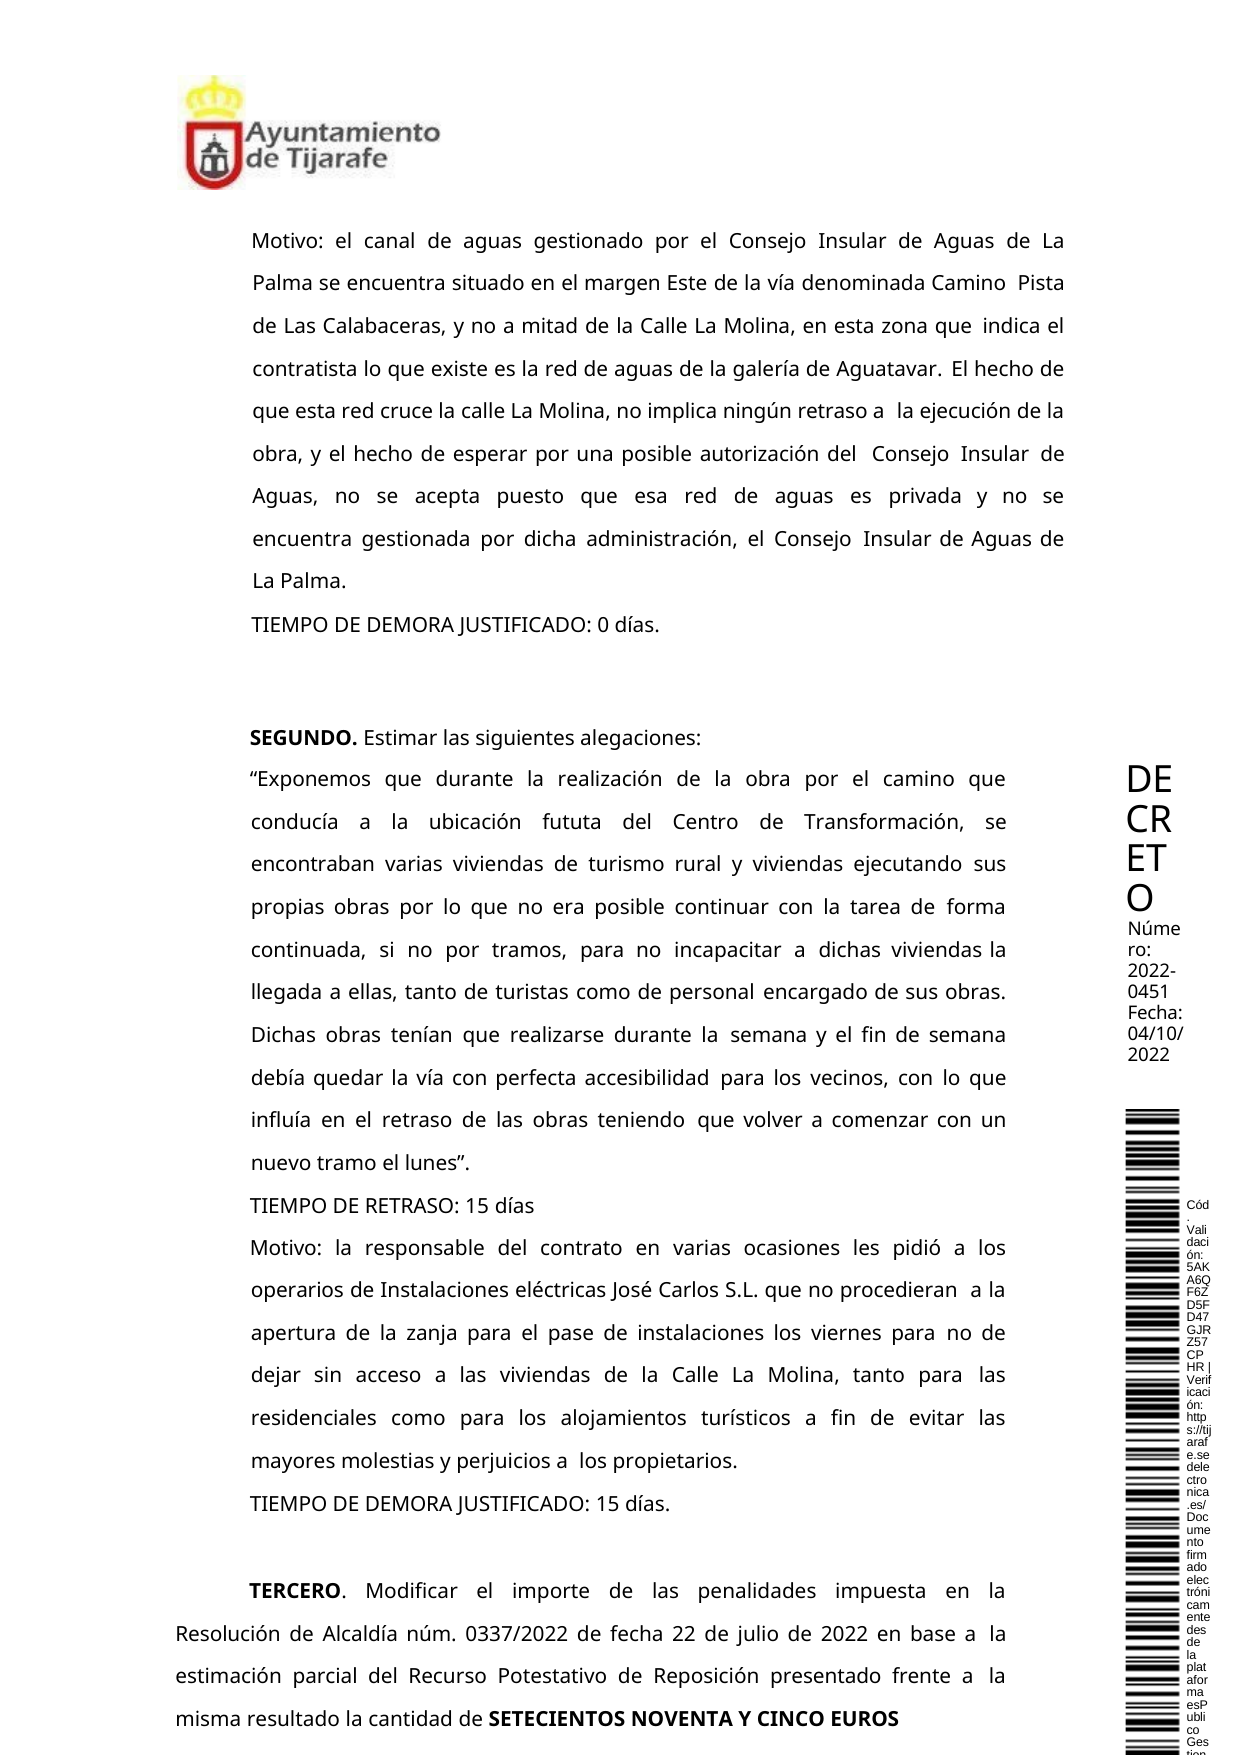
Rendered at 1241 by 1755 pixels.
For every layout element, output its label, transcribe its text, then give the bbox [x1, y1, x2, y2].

text Cód. Validación: 5AKA6QF6ZD5FD47GJRZ57CPHR | Verificación: https://tijarafe.sedelectronica.es/ Documento firmado electrónicamente desde la plataforma esPublico Gestiona | Página 2 de 3 [1186, 1199, 1212, 1754]
text DECRETO [1125, 761, 1185, 919]
text TIEMPO DE DEMORA JUSTIFICADO: 0 días. [251, 610, 1195, 638]
text TERCERO. Modificar el importe de las penalidades impuesta en la Resolución de Alcaldía núm. 0337/2022 de fecha 22 de julio de 2022 en base a la estimación parcial del Recurso Potestativo de Reposición presentado frente a la misma resultado la cantidad de SETECIENTOS NOVENTA Y CINCO EUROS [175, 1576, 1006, 1732]
text Número: 2022-0451 Fecha: 04/10/2022 [1127, 919, 1185, 1065]
text Motivo: la responsable del contrato en varias ocasiones les pidió a los operarios de Instalaciones eléctricas José Carlos S.L. que no procedieran a la apertura de la zanja para el pase de instalaciones los viernes para no de dejar sin acceso a las viviendas de la Calle La Molina, tanto para las residenciales como para los alojamientos turísticos a fin de evitar las mayores molestias y perjuicios a los propietarios. [249, 1233, 1006, 1474]
text TIEMPO DE RETRASO: 15 días [249, 1191, 1125, 1219]
text “Exponemos que durante la realización de la obra por el camino que conducía a la ubicación fututa del Centro de Transformación, se encontraban varias viviendas de turismo rural y viviendas ejecutando sus propias obras por lo que no era posible continuar con la tarea de forma continuada, si no por tramos, para no incapacitar a dichas viviendas la llegada a ellas, tanto de turistas como de personal encargado de sus obras. Dichas obras tenían que realizarse durante la semana y el fin de semana debía quedar la vía con perfecta accesibilidad para los vecinos, con lo que influía en el retraso de las obras teniendo que volver a comenzar con un nuevo tramo el lunes”. [249, 764, 1007, 1176]
text SEGUNDO. Estimar las siguientes alegaciones: [249, 723, 1195, 751]
text Motivo: el canal de aguas gestionado por el Consejo Insular de Aguas de La Palma se encuentra situado en el margen Este de la vía denominada Camino Pista de Las Calabaceras, y no a mitad de la Calle La Molina, en esta zona que indica el contratista lo que existe es la red de aguas de la galería de Aguatavar. El hecho de que esta red cruce la calle La Molina, no implica ningún retraso a la ejecución de la obra, y el hecho de esperar por una posible autorización del Consejo Insular de Aguas, no se acepta puesto que esa red de aguas es privada y no se encuentra gestionada por dicha administración, el Consejo Insular de Aguas de La Palma. [251, 226, 1065, 595]
text TIEMPO DE DEMORA JUSTIFICADO: 15 días. [249, 1489, 1125, 1517]
text [1123, 761, 1185, 1109]
